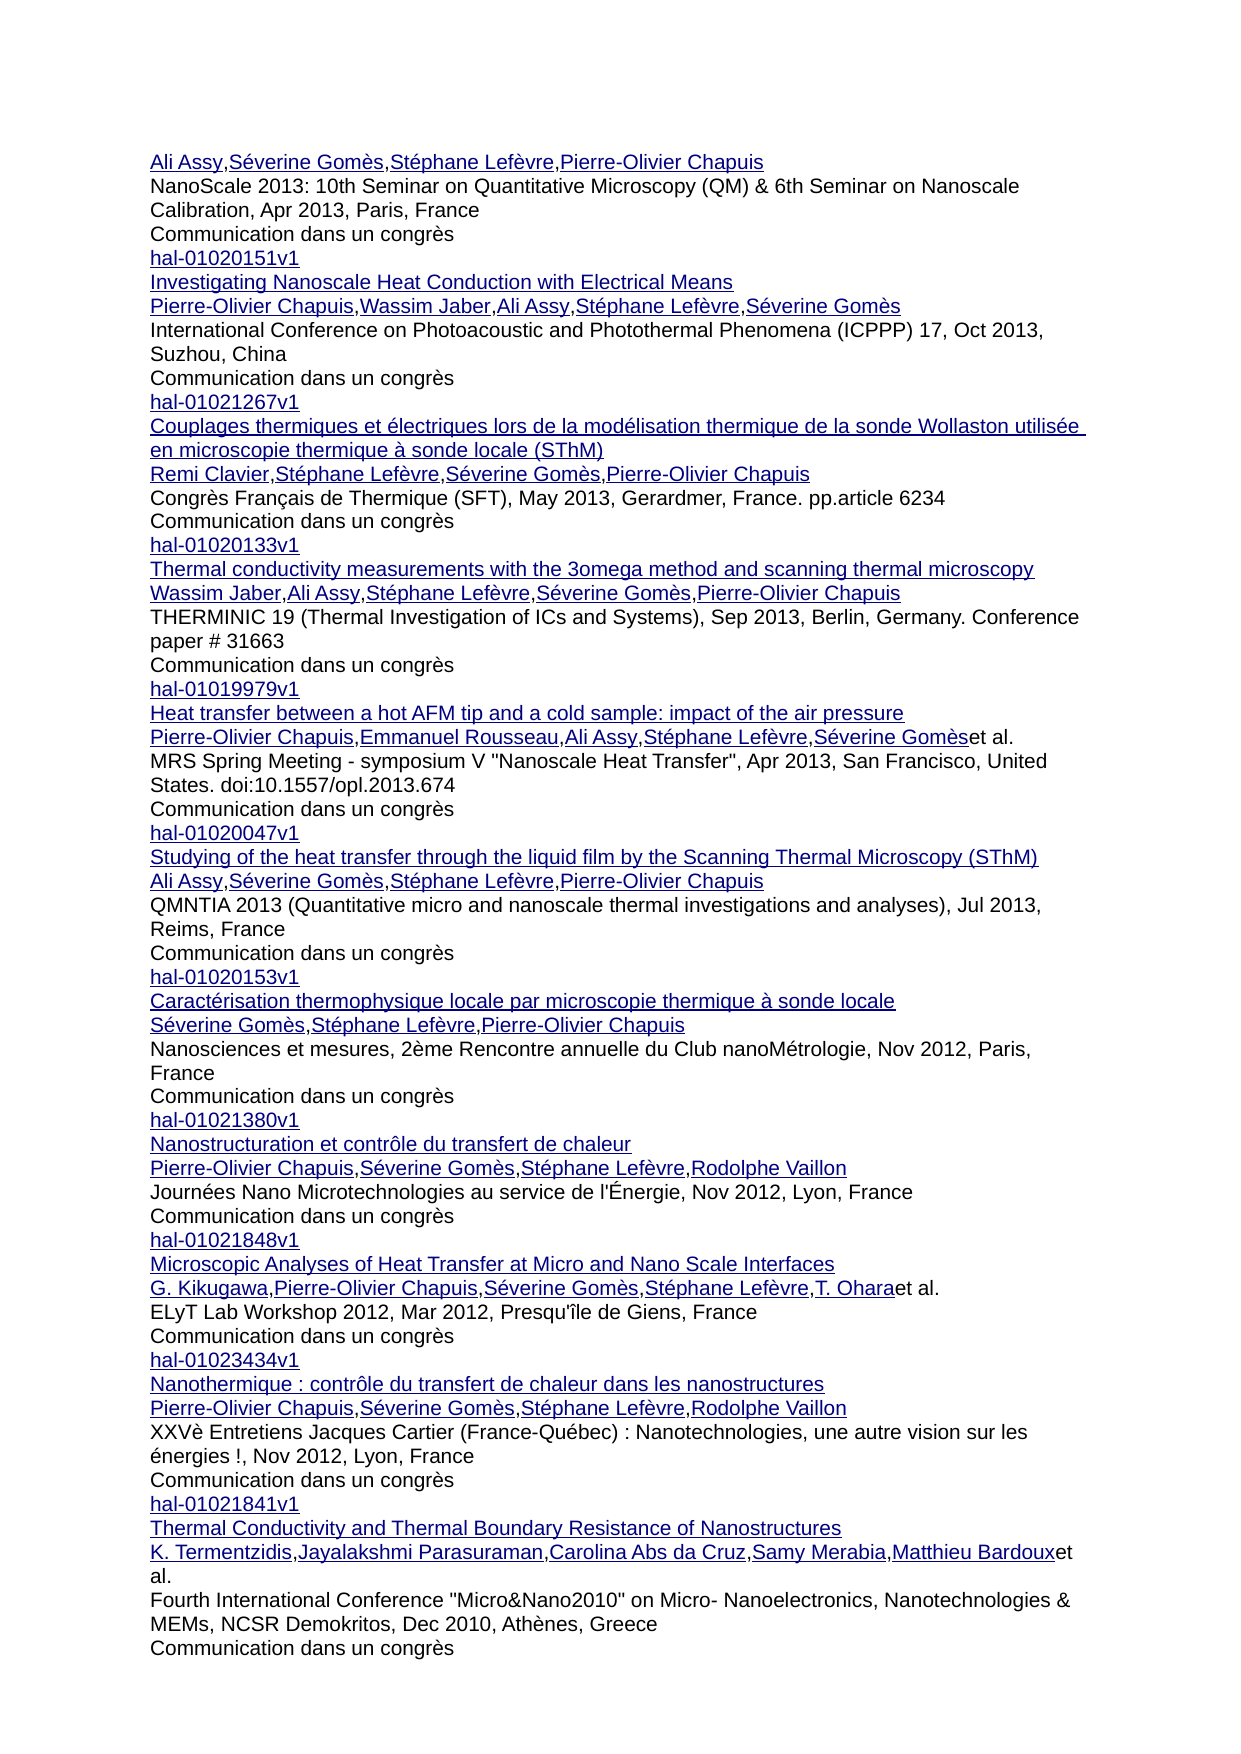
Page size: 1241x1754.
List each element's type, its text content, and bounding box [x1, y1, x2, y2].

table_cell Heat transfer between a hot AFM tip and a cold sample: impact of the air pressure Pierre-Olivier Chapuis,Emmanuel Rousseau,Ali Assy,Stéphane Lefèvre,Séverine Gomèset al. MRS Spring Meeting - symposium V "Nanoscale Heat Transfer", Apr 2013, San Francisco, United States. doi:10.1557/opl.2013.674 Communication dans un congrès hal-01020047v1 [150, 701, 1090, 845]
table_cell Thermal conductivity measurements with the 3omega method and scanning thermal microscopy Wassim Jaber,Ali Assy,Stéphane Lefèvre,Séverine Gomès,Pierre-Olivier Chapuis THERMINIC 19 (Thermal Investigation of ICs and Systems), Sep 2013, Berlin, Germany. Conference paper # 31663 Communication dans un congrès hal-01019979v1 [150, 557, 1090, 701]
table_cell Nanostructuration et contrôle du transfert de chaleur Pierre-Olivier Chapuis,Séverine Gomès,Stéphane Lefèvre,Rodolphe Vaillon Journées Nano Microtechnologies au service de l'Énergie, Nov 2012, Lyon, France Communication dans un congrès hal-01021848v1 [150, 1132, 1090, 1252]
table_cell Ali Assy,Séverine Gomès,Stéphane Lefèvre,Pierre-Olivier Chapuis NanoScale 2013: 10th Seminar on Quantitative Microscopy (QM) & 6th Seminar on Nanoscale Calibration, Apr 2013, Paris, France Communication dans un congrès hal-01020151v1 [150, 150, 1090, 270]
table_cell Microscopic Analyses of Heat Transfer at Micro and Nano Scale Interfaces G. Kikugawa,Pierre-Olivier Chapuis,Séverine Gomès,Stéphane Lefèvre,T. Oharaet al. ELyT Lab Workshop 2012, Mar 2012, Presqu'île de Giens, France Communication dans un congrès hal-01023434v1 [150, 1252, 1090, 1372]
table_cell Investigating Nanoscale Heat Conduction with Electrical Means Pierre-Olivier Chapuis,Wassim Jaber,Ali Assy,Stéphane Lefèvre,Séverine Gomès International Conference on Photoacoustic and Photothermal Phenomena (ICPPP) 17, Oct 2013, Suzhou, China Communication dans un congrès hal-01021267v1 [150, 270, 1090, 413]
table_cell Caractérisation thermophysique locale par microscopie thermique à sonde locale Séverine Gomès,Stéphane Lefèvre,Pierre-Olivier Chapuis Nanosciences et mesures, 2ème Rencontre annuelle du Club nanoMétrologie, Nov 2012, Paris, France Communication dans un congrès hal-01021380v1 [150, 989, 1090, 1132]
table_cell Couplages thermiques et électriques lors de la modélisation thermique de la sonde Wollaston utilisée en microscopie thermique à sonde locale (SThM) Remi Clavier,Stéphane Lefèvre,Séverine Gomès,Pierre-Olivier Chapuis Congrès Français de Thermique (SFT), May 2013, Gerardmer, France. pp.article 6234 Communication dans un congrès hal-01020133v1 [150, 414, 1090, 557]
table_cell Thermal Conductivity and Thermal Boundary Resistance of Nanostructures K. Termentzidis,Jayalakshmi Parasuraman,Carolina Abs da Cruz,Samy Merabia,Matthieu Bardouxet al. Fourth International Conference "Micro&Nano2010" on Micro- Nanoelectronics, Nanotechnologies & MEMs, NCSR Demokritos, Dec 2010, Athènes, Greece Communication dans un congrès [150, 1516, 1090, 1659]
table_cell Nanothermique : contrôle du transfert de chaleur dans les nanostructures Pierre-Olivier Chapuis,Séverine Gomès,Stéphane Lefèvre,Rodolphe Vaillon XXVè Entretiens Jacques Cartier (France-Québec) : Nanotechnologies, une autre vision sur les énergies !, Nov 2012, Lyon, France Communication dans un congrès hal-01021841v1 [150, 1372, 1090, 1516]
table_cell Studying of the heat transfer through the liquid film by the Scanning Thermal Microscopy (SThM) Ali Assy,Séverine Gomès,Stéphane Lefèvre,Pierre-Olivier Chapuis QMNTIA 2013 (Quantitative micro and nanoscale thermal investigations and analyses), Jul 2013, Reims, France Communication dans un congrès hal-01020153v1 [150, 845, 1090, 988]
